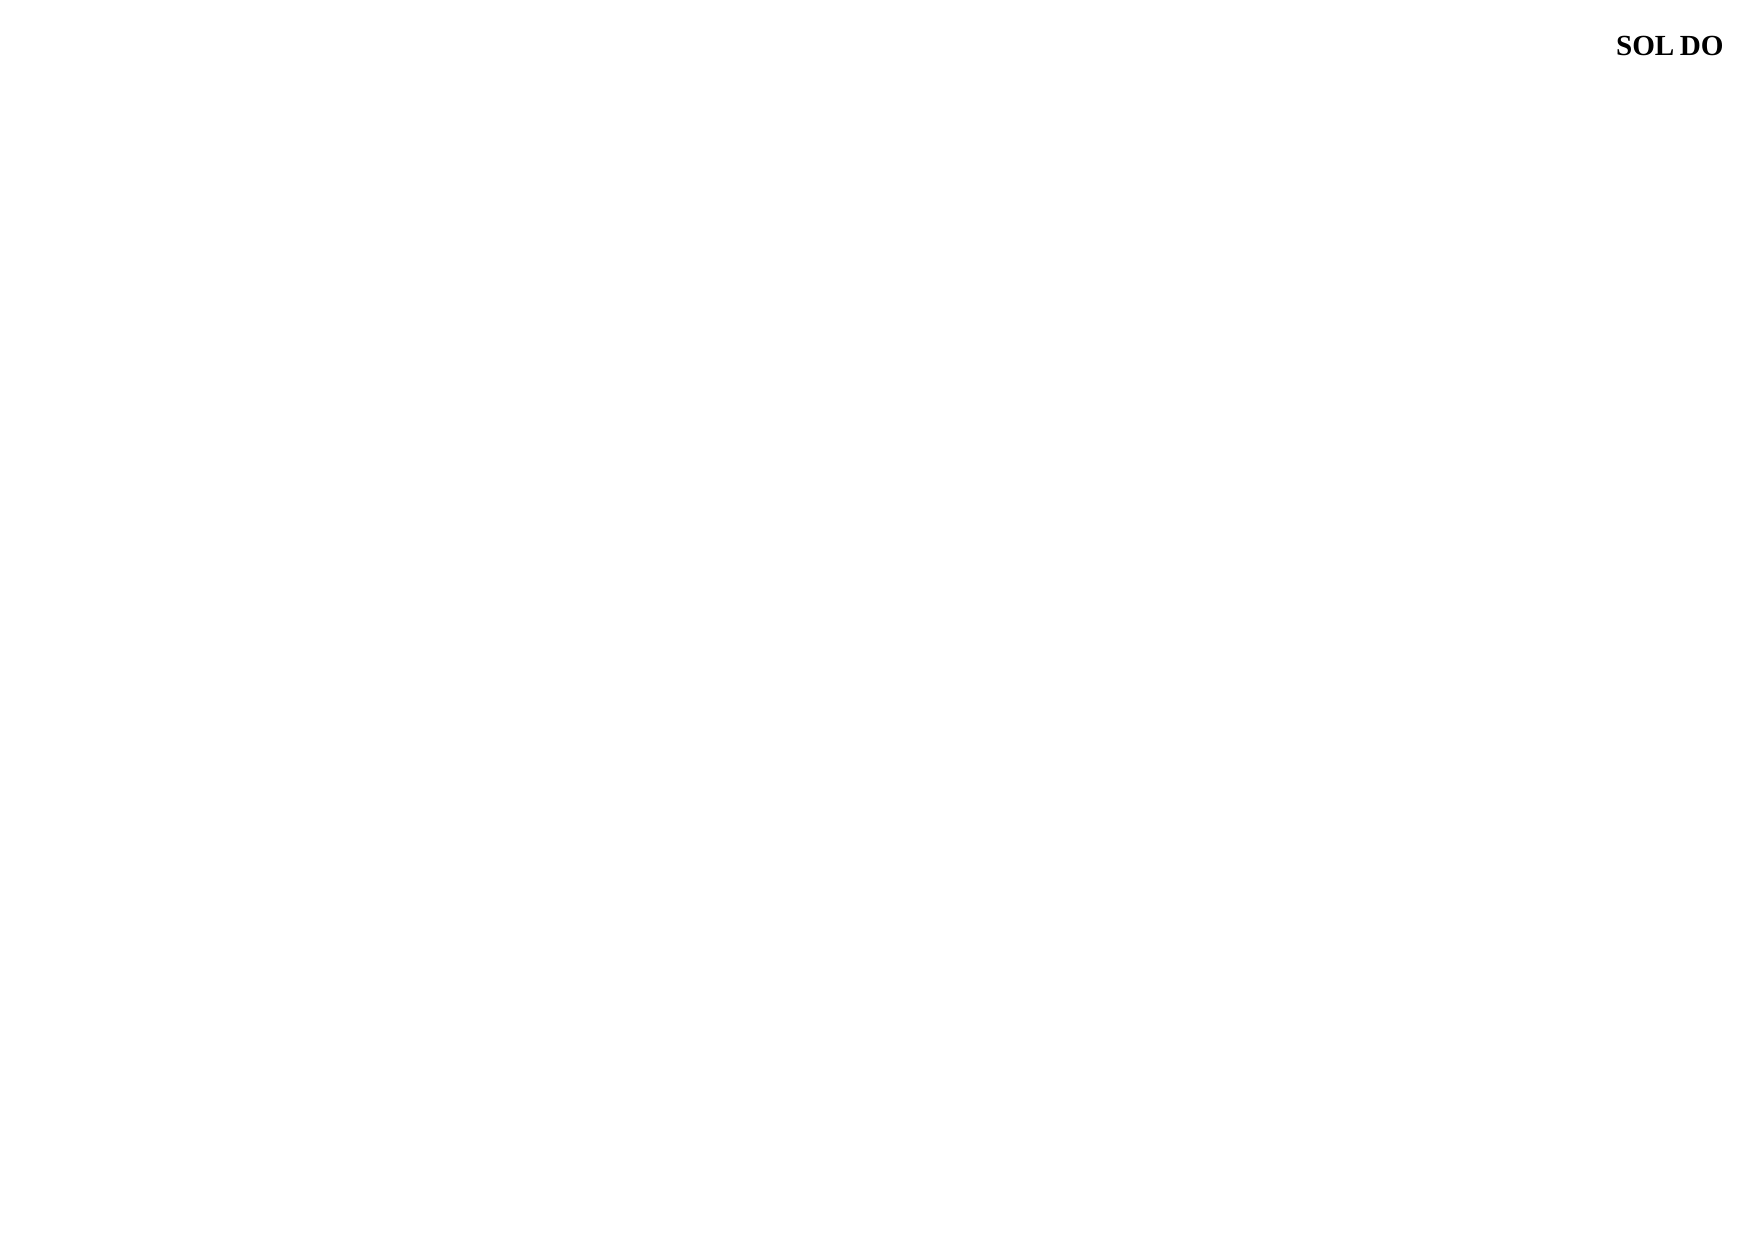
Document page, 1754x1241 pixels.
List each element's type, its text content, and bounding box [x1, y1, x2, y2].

text SOL DO [39, 28, 1723, 62]
